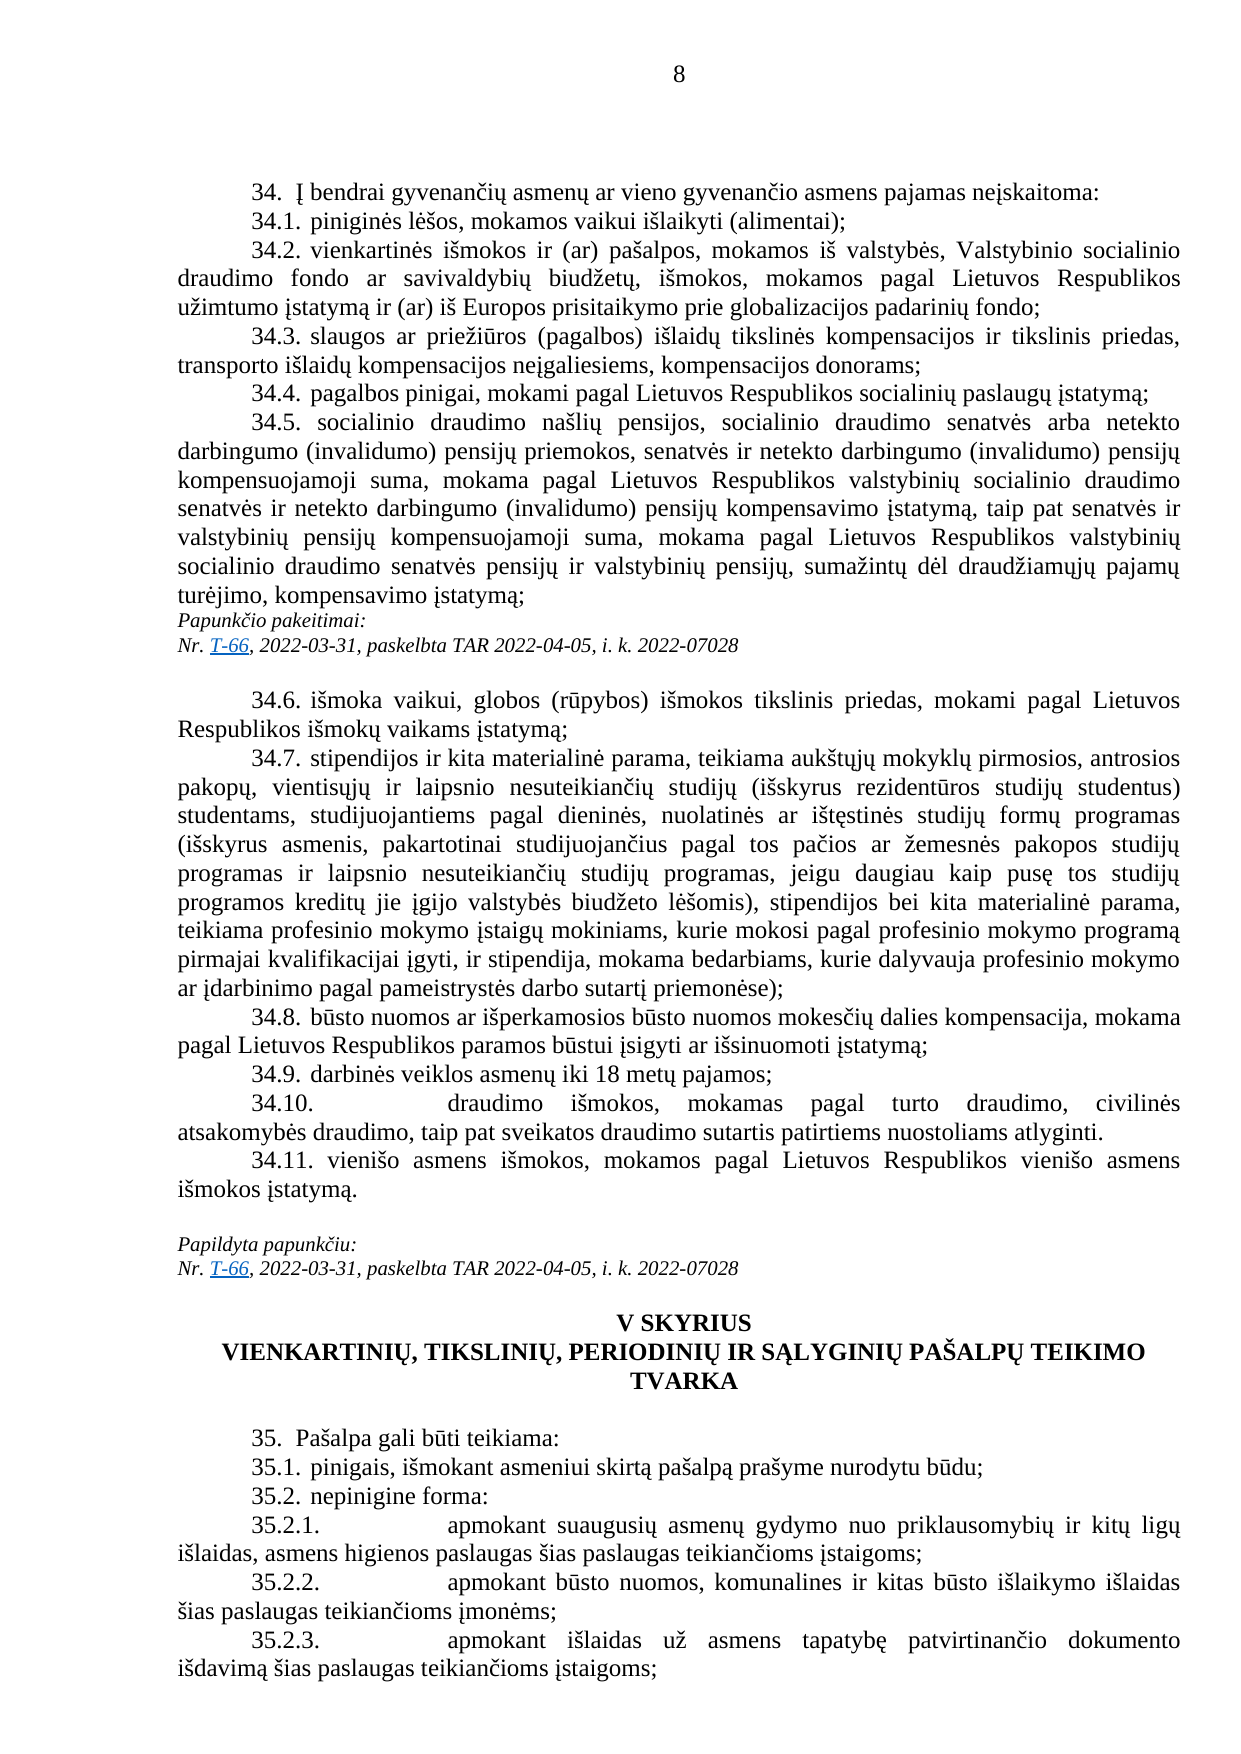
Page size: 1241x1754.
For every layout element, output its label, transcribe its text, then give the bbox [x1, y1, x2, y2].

text 34. Į bendrai gyvenančių asmenų ar vieno gyvenančio asmens pajamas neįskaitoma: [215, 177, 1181, 206]
text 35.2.1. apmokant suaugusių asmenų gydymo nuo priklausomybių ir kitų ligų išlaidas, asmens higienos paslaugas šias paslaugas teikiančioms įstaigoms; [177, 1510, 1181, 1567]
text 35. Pašalpa gali būti teikiama: [177, 1423, 1181, 1452]
text Papunkčio pakeitimai: [177, 608, 1181, 632]
text Nr. T-66, 2022-03-31, paskelbta TAR 2022-04-05, i. k. 2022-07028 [177, 632, 1181, 657]
text 35.2.3. apmokant išlaidas už asmens tapatybę patvirtinančio dokumento išdavimą šias paslaugas teikiančioms įstaigoms; [177, 1625, 1181, 1682]
text 35.1. pinigais, išmokant asmeniui skirtą pašalpą prašyme nurodytu būdu; [177, 1452, 1181, 1481]
text 34.6. išmoka vaikui, globos (rūpybos) išmokos tikslinis priedas, mokami pagal Lietuvos Respublikos išmokų vaikams įstatymą; [177, 685, 1181, 743]
text 35.2.2. apmokant būsto nuomos, komunalines ir kitas būsto išlaikymo išlaidas šias paslaugas teikiančioms įmonėms; [177, 1567, 1181, 1625]
text 34.2. vienkartinės išmokos ir (ar) pašalpos, mokamos iš valstybės, Valstybinio socialinio draudimo fondo ar savivaldybių biudžetų, išmokos, mokamos pagal Lietuvos Respublikos užimtumo įstatymą ir (ar) iš Europos prisitaikymo prie globalizacijos padarinių fondo; [177, 235, 1181, 321]
text 34.3. slaugos ar priežiūros (pagalbos) išlaidų tikslinės kompensacijos ir tikslinis priedas, transporto išlaidų kompensacijos neįgaliesiems, kompensacijos donorams; [177, 321, 1181, 378]
text 34.9. darbinės veiklos asmenų iki 18 metų pajamos; [177, 1059, 1181, 1088]
text V SKYRIUS [187, 1308, 1181, 1337]
text 34.10. draudimo išmokos, mokamas pagal turto draudimo, civilinės atsakomybės draudimo, taip pat sveikatos draudimo sutartis patirtiems nuostoliams atlyginti. [177, 1088, 1181, 1145]
text VIENKARTINIŲ, TIKSLINIŲ, PERIODINIŲ IR SĄLYGINIŲ PAŠALPŲ TEIKIMO TVARKA [187, 1337, 1181, 1395]
text 34.1. piniginės lėšos, mokamos vaikui išlaikyti (alimentai); [177, 206, 1181, 235]
text Papildyta papunkčiu: [177, 1232, 1181, 1256]
text 35.2. nepinigine forma: [177, 1481, 1181, 1510]
text 34.5. socialinio draudimo našlių pensijos, socialinio draudimo senatvės arba netekto darbingumo (invalidumo) pensijų priemokos, senatvės ir netekto darbingumo (invalidumo) pensijų kompensuojamoji suma, mokama pagal Lietuvos Respublikos valstybinių socialinio draudimo senatvės ir netekto darbingumo (invalidumo) pensijų kompensavimo įstatymą, taip pat senatvės ir valstybinių pensijų kompensuojamoji suma, mokama pagal Lietuvos Respublikos valstybinių socialinio draudimo senatvės pensijų ir valstybinių pensijų, sumažintų dėl draudžiamųjų pajamų turėjimo, kompensavimo įstatymą; [177, 407, 1181, 608]
text 34.8. būsto nuomos ar išperkamosios būsto nuomos mokesčių dalies kompensacija, mokama pagal Lietuvos Respublikos paramos būstui įsigyti ar išsinuomoti įstatymą; [177, 1002, 1181, 1059]
text 34.11. vienišo asmens išmokos, mokamos pagal Lietuvos Respublikos vienišo asmens išmokos įstatymą. [177, 1145, 1181, 1203]
text 34.7. stipendijos ir kita materialinė parama, teikiama aukštųjų mokyklų pirmosios, antrosios pakopų, vientisųjų ir laipsnio nesuteikiančių studijų (išskyrus rezidentūros studijų studentus) studentams, studijuojantiems pagal dieninės, nuolatinės ar ištęstinės studijų formų programas (išskyrus asmenis, pakartotinai studijuojančius pagal tos pačios ar žemesnės pakopos studijų programas ir laipsnio nesuteikiančių studijų programas, jeigu daugiau kaip pusę tos studijų programos kreditų jie įgijo valstybės biudžeto lėšomis), stipendijos bei kita materialinė parama, teikiama profesinio mokymo įstaigų mokiniams, kurie mokosi pagal profesinio mokymo programą pirmajai kvalifikacijai įgyti, ir stipendija, mokama bedarbiams, kurie dalyvauja profesinio mokymo ar įdarbinimo pagal pameistrystės darbo sutartį priemonėse); [177, 743, 1181, 1002]
text Nr. T-66, 2022-03-31, paskelbta TAR 2022-04-05, i. k. 2022-07028 [177, 1256, 1181, 1280]
text 34.4. pagalbos pinigai, mokami pagal Lietuvos Respublikos socialinių paslaugų įstatymą; [177, 378, 1181, 407]
